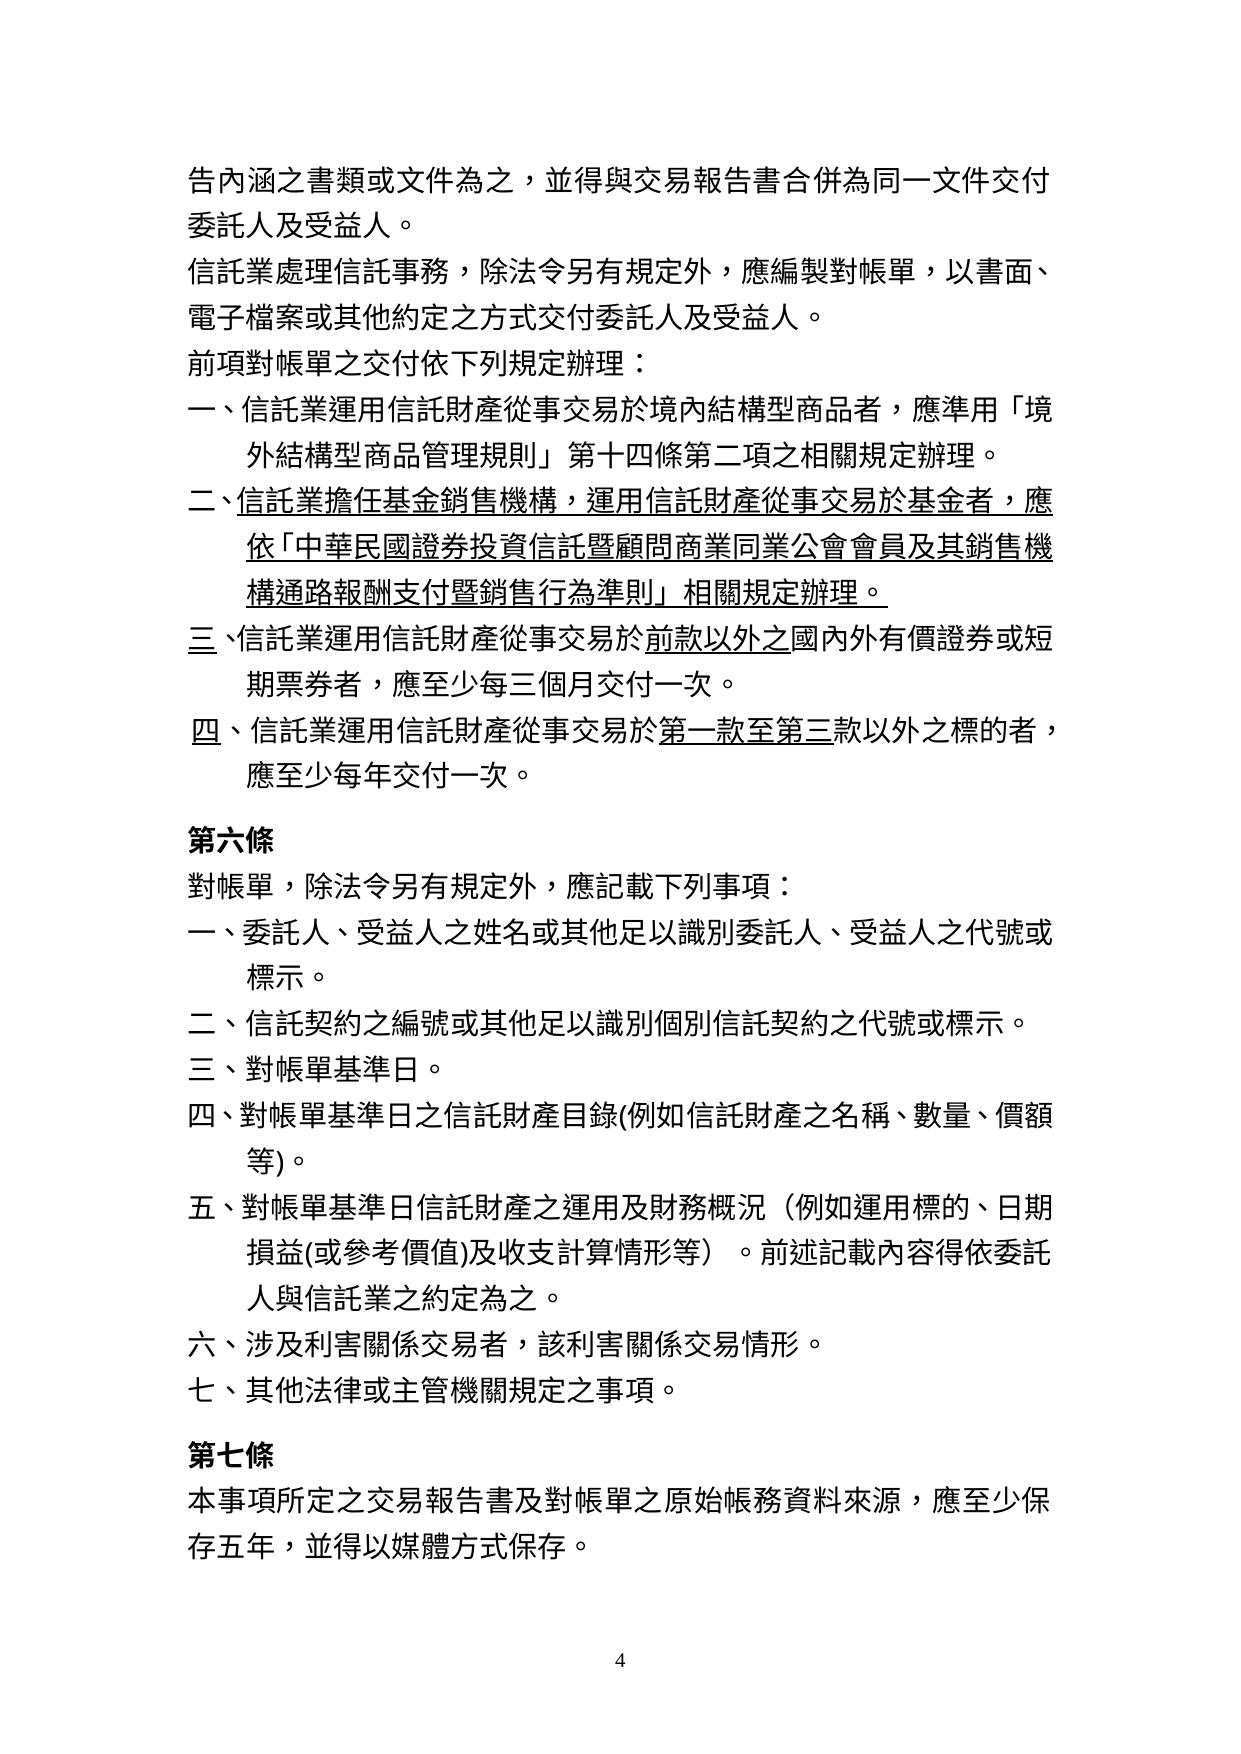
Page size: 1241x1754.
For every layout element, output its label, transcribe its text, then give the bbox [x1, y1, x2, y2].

text 三、對帳單基準日。 [187, 1044, 1053, 1090]
text 四、對帳單基準日之信託財產目錄(例如信託財產之名稱、數量、價額等)。 [187, 1090, 1053, 1181]
text 第七條 [187, 1429, 1053, 1475]
text 二、信託業擔任基金銷售機構，運用信託財產從事交易於基金者，應依「中華民國證券投資信託暨顧問商業同業公會會員及其銷售機構通路報酬支付暨銷售行為準則」相關規定辦理。 [187, 475, 1053, 613]
text 六、涉及利害關係交易者，該利害關係交易情形。 [187, 1319, 1053, 1365]
text 告內涵之書類或文件為之，並得與交易報告書合併為同一文件交付委託人及受益人。 [187, 154, 1053, 246]
text 一、信託業運用信託財產從事交易於境內結構型商品者，應準用「境外結構型商品管理規則」第十四條第二項之相關規定辦理。 [187, 383, 1053, 475]
text 五、對帳單基準日信託財產之運用及財務概況（例如運用標的、日期、損益(或參考價值)及收支計算情形等）。前述記載內容得依委託人與信託業之約定為之。 [187, 1181, 1053, 1319]
text 對帳單，除法令另有規定外，應記載下列事項： [187, 861, 1053, 906]
text 三、信託業運用信託財產從事交易於前款以外之國內外有價證券或短期票券者，應至少每三個月交付一次。 [187, 613, 1053, 704]
text 第六條 [187, 815, 1053, 861]
text 七、其他法律或主管機關規定之事項。 [187, 1365, 1053, 1411]
text 信託業處理信託事務，除法令另有規定外，應編製對帳單，以書面、電子檔案或其他約定之方式交付委託人及受益人。 [187, 246, 1053, 338]
text 二、信託契約之編號或其他足以識別個別信託契約之代號或標示。 [187, 998, 1053, 1044]
text 前項對帳單之交付依下列規定辦理： [187, 338, 1053, 383]
text 四、信託業運用信託財產從事交易於第一款至第三款以外之標的者，應至少每年交付一次。 [192, 704, 1053, 796]
text 本事項所定之交易報告書及對帳單之原始帳務資料來源，應至少保存五年，並得以媒體方式保存。 [187, 1475, 1053, 1567]
text 一、委託人、受益人之姓名或其他足以識別委託人、受益人之代號或標示。 [187, 906, 1053, 998]
